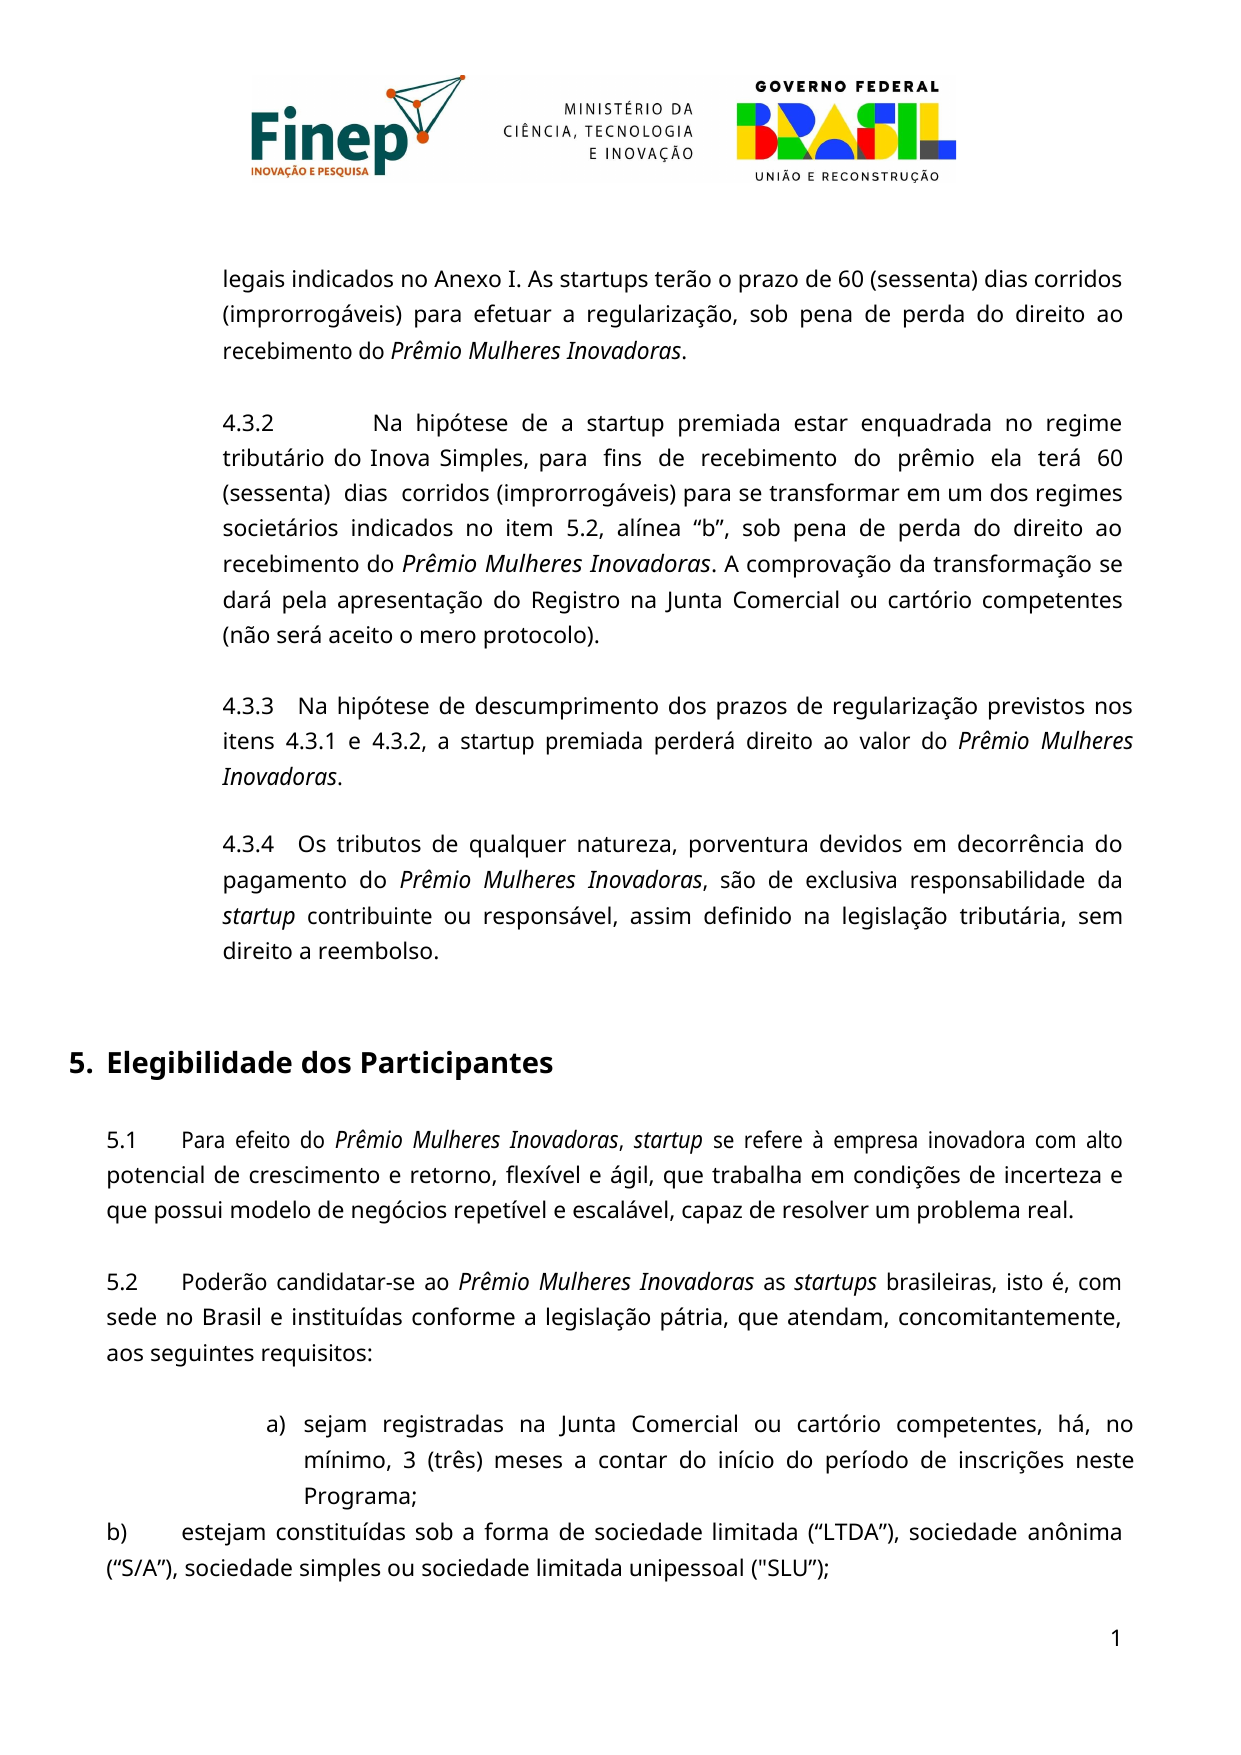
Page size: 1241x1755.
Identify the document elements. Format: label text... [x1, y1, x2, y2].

list Para efeito do Prêmio Mulheres Inovadoras, startup se refere à empresa inovadora com alto potencial de crescimento e retorno, flexível e ágil, que trabalha em condições de incerteza e que possui modelo de negócios repetível e escalável, capaz de resolver um problema real. [106, 1122, 1123, 1226]
list Elegibilidade dos Participantes [69, 1042, 1134, 1082]
list Na hipótese de a startup premiada estar enquadrada no regime tributário do Inova Simples, para fins de recebimento do prêmio ela terá 60 (sessenta) dias corridos (improrrogáveis) para se transformar em um dos regimes societários indicados no item 5.2, alínea “b”, sob pena de perda do direito ao recebimento do Prêmio Mulheres Inovadoras. A comprovação da transformação se dará pela apresentação do Registro na Junta Comercial ou cartório competentes (não será aceito o mero protocolo). [222, 407, 1123, 650]
list estejam constituídas sob a forma de sociedade limitada (“LTDA”), sociedade anônima (“S/A”), sociedade simples ou sociedade limitada unipessoal ("SLU”); [106, 1516, 1123, 1583]
list sejam registradas na Junta Comercial ou cartório competentes, há, no mínimo, 3 (três) meses a contar do início do período de inscrições neste Programa; [266, 1408, 1134, 1511]
list Os tributos de qualquer natureza, porventura devidos em decorrência do pagamento do Prêmio Mulheres Inovadoras, são de exclusiva responsabilidade da startup contribuinte ou responsável, assim definido na legislação tributária, sem direito a reembolso. [222, 828, 1123, 966]
list Poderão candidatar-se ao Prêmio Mulheres Inovadoras as startups brasileiras, isto é, com sede no Brasil e instituídas conforme a legislação pátria, que atendam, concomitantemente, aos seguintes requisitos: [106, 1264, 1123, 1368]
text legais indicados no Anexo I. As startups terão o prazo de 60 (sessenta) dias corridos (improrrogáveis) para efetuar a regularização, sob pena de perda do direito ao recebimento do Prêmio Mulheres Inovadoras. [222, 263, 1123, 366]
list Na hipótese de descumprimento dos prazos de regularização previstos nos itens 4.3.1 e 4.3.2, a startup premiada perderá direito ao valor do Prêmio Mulheres Inovadoras. [222, 689, 1134, 792]
